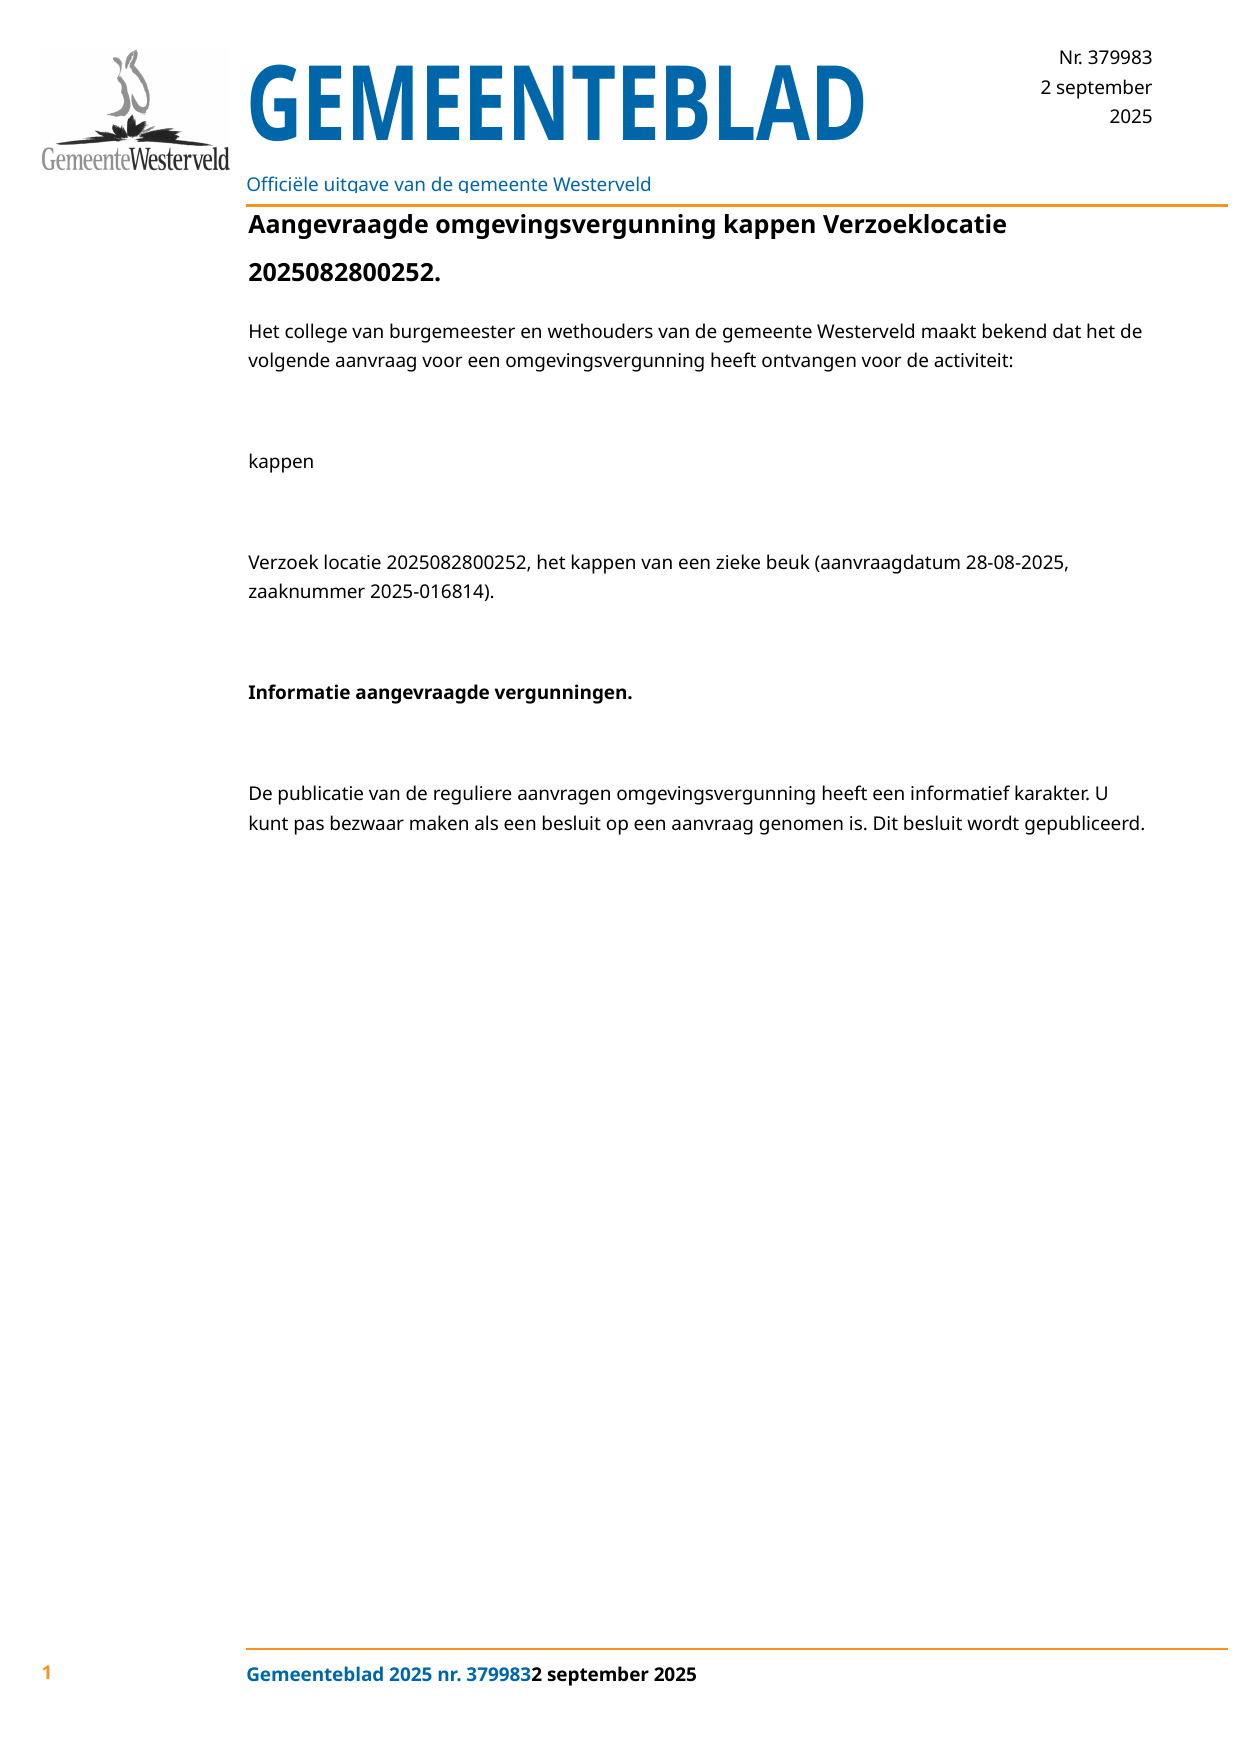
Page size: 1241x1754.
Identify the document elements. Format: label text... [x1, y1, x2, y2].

text Verzoek locatie 2025082800252, het kappen van een zieke beuk (aanvraagdatum 28-08-2025, zaaknummer 2025-016814). [248, 549, 1152, 604]
picture [41, 47, 231, 172]
text Informatie aangevraagde vergunningen. [248, 679, 1152, 705]
text Het college van burgemeester en wethouders van de gemeente Westerveld maakt bekend dat het de volgende aanvraag voor een omgevingsvergunning heeft ontvangen voor de activiteit: [248, 318, 1152, 373]
text De publicatie van de reguliere aanvragen omgevingsvergunning heeft een informatief karakter. U kunt pas bezwaar maken als een besluit op een aanvraag genomen is. Dit besluit wordt gepubliceerd. [248, 780, 1152, 836]
text Aangevraagde omgevingsvergunning kappen Verzoeklocatie 2025082800252. [248, 207, 1152, 288]
text kappen [248, 448, 1152, 474]
